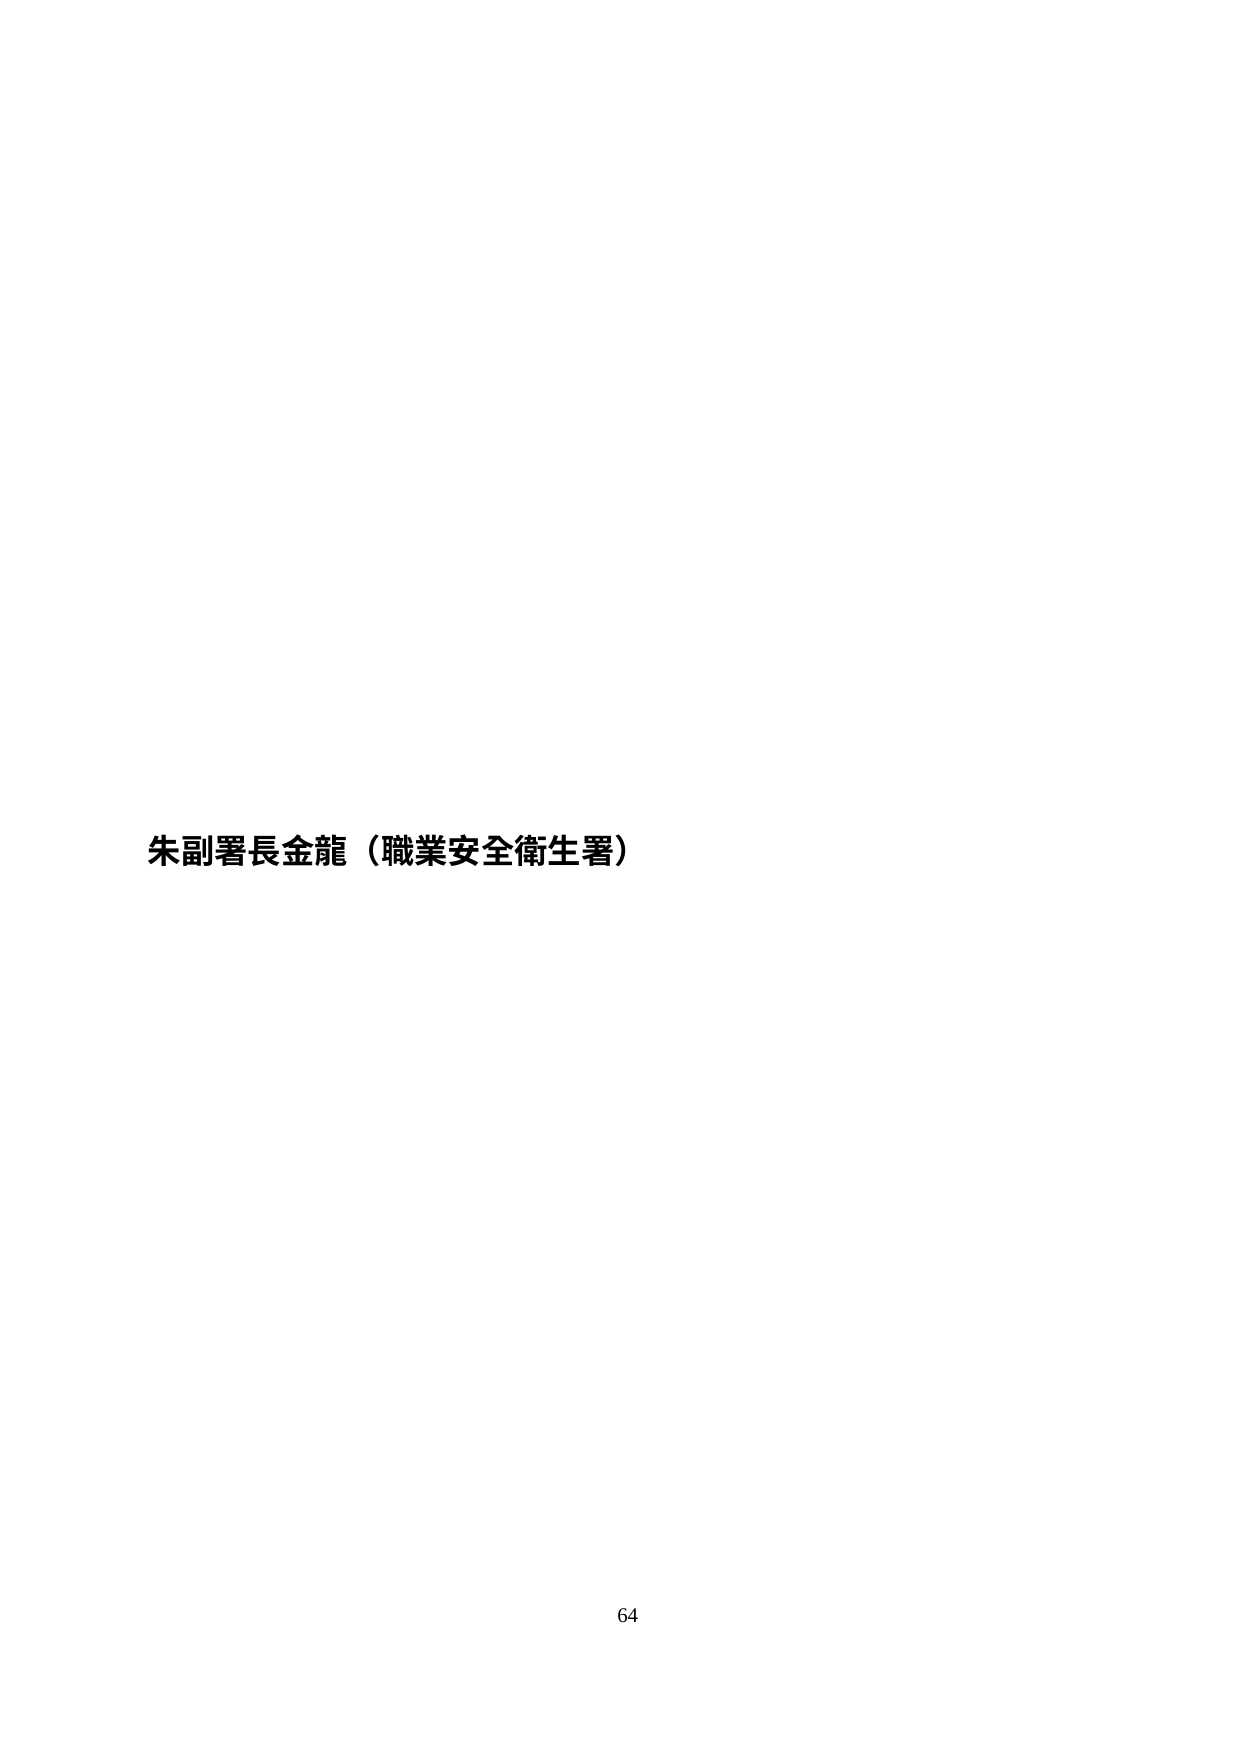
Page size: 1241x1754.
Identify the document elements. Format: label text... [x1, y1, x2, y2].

text 朱副署長金龍（職業安全衛生署） [148, 807, 1107, 870]
